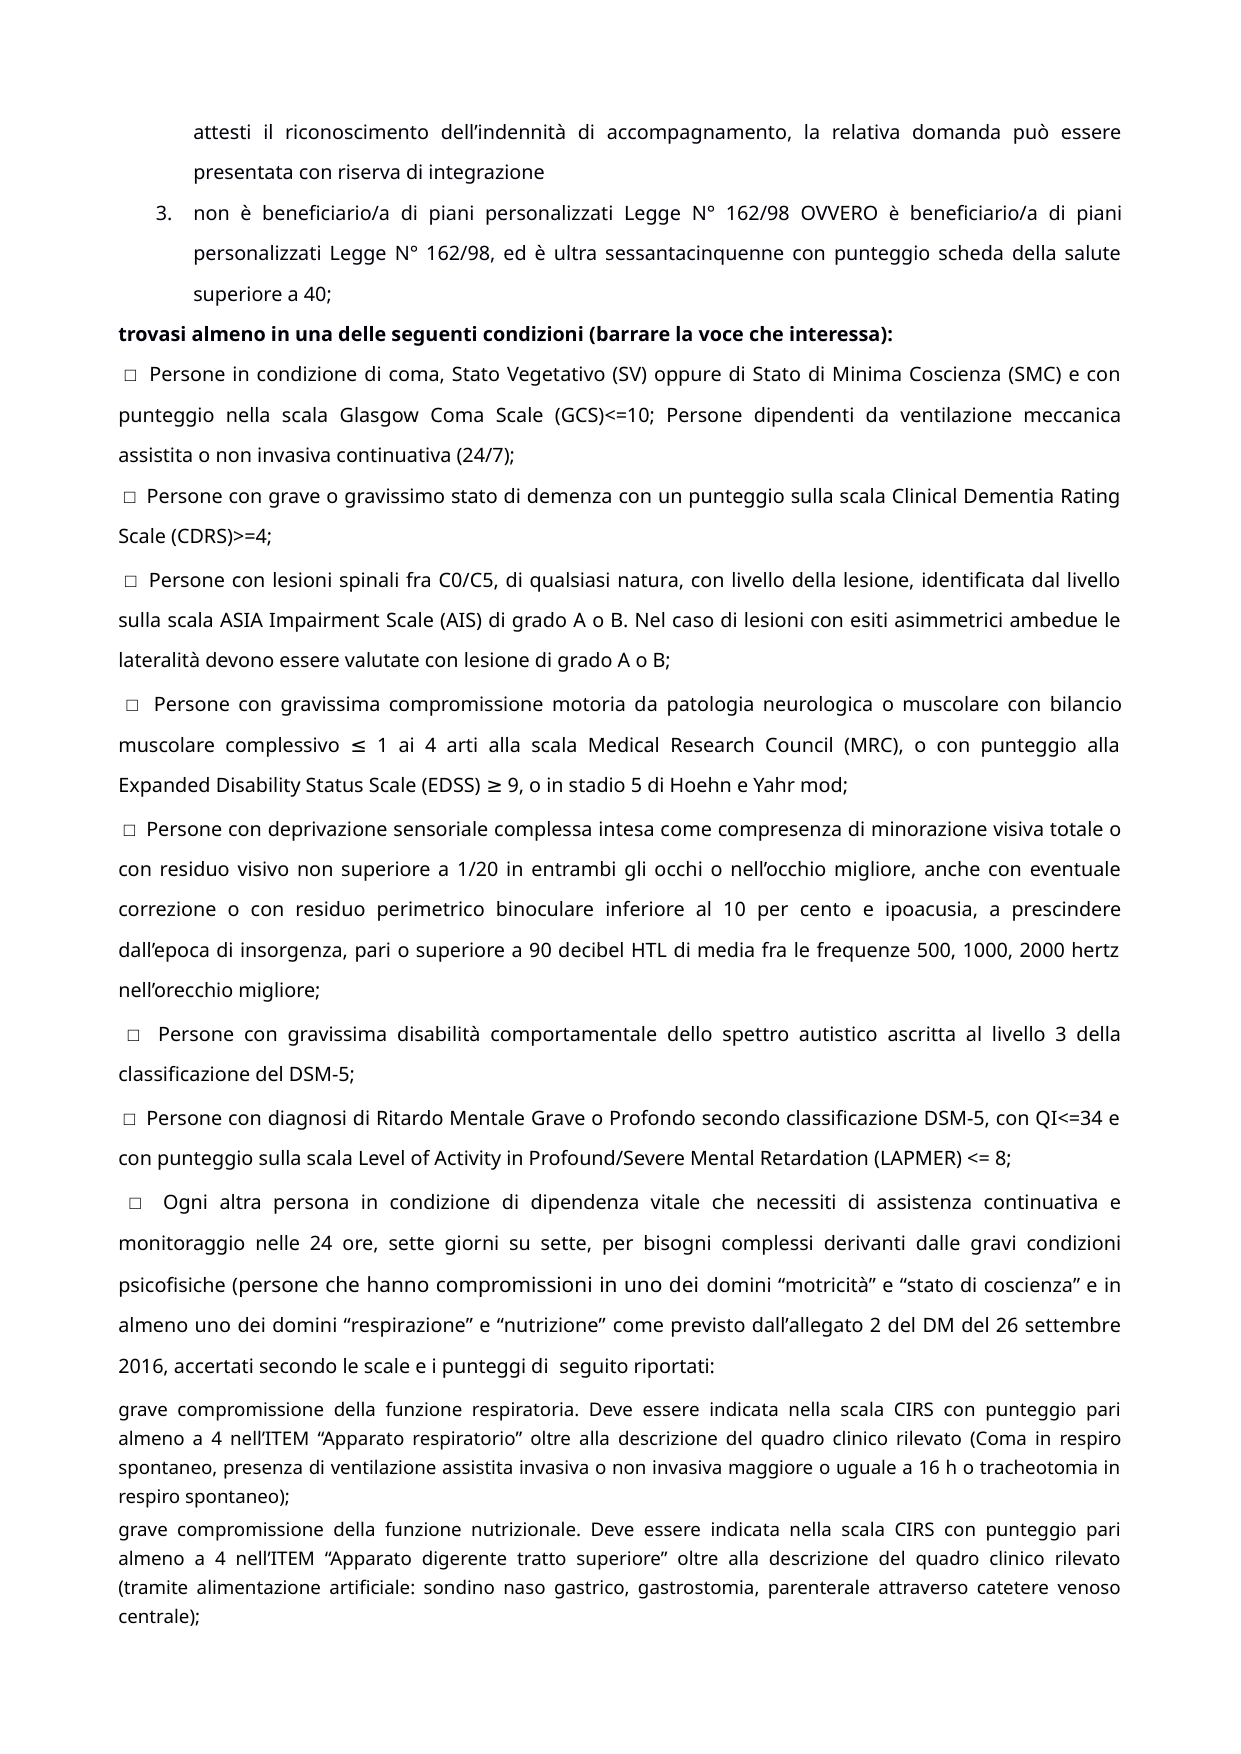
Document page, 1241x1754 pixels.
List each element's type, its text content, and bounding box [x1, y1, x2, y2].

text □ Persone con diagnosi di Ritardo Mentale Grave o Profondo secondo classificazione DSM-5, con QI<=34 e con punteggio sulla scala Level of Activity in Profound/Severe Mental Retardation (LAPMER) <= 8; [118, 1104, 1122, 1172]
text □ Persone con deprivazione sensoriale complessa intesa come compresenza di minorazione visiva totale o con residuo visivo non superiore a 1/20 in entrambi gli occhi o nell’occhio migliore, anche con eventuale correzione o con residuo perimetrico binoculare inferiore al 10 per cento e ipoacusia, a prescindere dall’epoca di insorgenza, pari o superiore a 90 decibel HTL di media fra le frequenze 500, 1000, 2000 hertz nell’orecchio migliore; [118, 815, 1122, 1003]
text □ Persone in condizione di coma, Stato Vegetativo (SV) oppure di Stato di Minima Coscienza (SMC) e con punteggio nella scala Glasgow Coma Scale (GCS)<=10; Persone dipendenti da ventilazione meccanica assistita o non invasiva continuativa (24/7); [118, 361, 1122, 468]
list attesti il riconoscimento dell’indennità di accompagnamento, la relativa domanda può essere presentata con riserva di integrazione [156, 118, 1122, 186]
text □ Ogni altra persona in condizione di dipendenza vitale che necessiti di assistenza continuativa e monitoraggio nelle 24 ore, sette giorni su sette, per bisogni complessi derivanti dalle gravi condizioni psicofisiche (persone che hanno compromissioni in uno dei domini “motricità” e “stato di coscienza” e in almeno uno dei domini “respirazione” e “nutrizione” come previsto dall’allegato 2 del DM del 26 settembre 2016, accertati secondo le scale e i punteggi di seguito riportati: [118, 1188, 1122, 1379]
list non è beneficiario/a di piani personalizzati Legge N° 162/98 OVVERO è beneficiario/a di piani personalizzati Legge N° 162/98, ed è ultra sessantacinquenne con punteggio scheda della salute superiore a 40; [156, 199, 1122, 307]
text □ Persone con lesioni spinali fra C0/C5, di qualsiasi natura, con livello della lesione, identificata dal livello sulla scala ASIA Impairment Scale (AIS) di grado A o B. Nel caso di lesioni con esiti asimmetrici ambedue le lateralità devono essere valutate con lesione di grado A o B; [118, 566, 1122, 674]
text grave compromissione della funzione nutrizionale. Deve essere indicata nella scala CIRS con punteggio pari almeno a 4 nell’ITEM “Apparato digerente tratto superiore” oltre alla descrizione del quadro clinico rilevato (tramite alimentazione artificiale: sondino naso gastrico, gastrostomia, parenterale attraverso catetere venoso centrale); [118, 1516, 1122, 1629]
text □ Persone con gravissima compromissione motoria da patologia neurologica o muscolare con bilancio muscolare complessivo ≤ 1 ai 4 arti alla scala Medical Research Council (MRC), o con punteggio alla Expanded Disability Status Scale (EDSS) ≥ 9, o in stadio 5 di Hoehn e Yahr mod; [118, 690, 1122, 798]
text □ Persone con grave o gravissimo stato di demenza con un punteggio sulla scala Clinical Dementia Rating Scale (CDRS)>=4; [118, 482, 1122, 549]
text trovasi almeno in una delle seguenti condizioni (barrare la voce che interessa): [118, 320, 1122, 347]
text □ Persone con gravissima disabilità comportamentale dello spettro autistico ascritta al livello 3 della classificazione del DSM-5; [118, 1020, 1122, 1088]
text grave compromissione della funzione respiratoria. Deve essere indicata nella scala CIRS con punteggio pari almeno a 4 nell’ITEM “Apparato respiratorio” oltre alla descrizione del quadro clinico rilevato (Coma in respiro spontaneo, presenza di ventilazione assistita invasiva o non invasiva maggiore o uguale a 16 h o tracheotomia in respiro spontaneo); [118, 1396, 1122, 1509]
